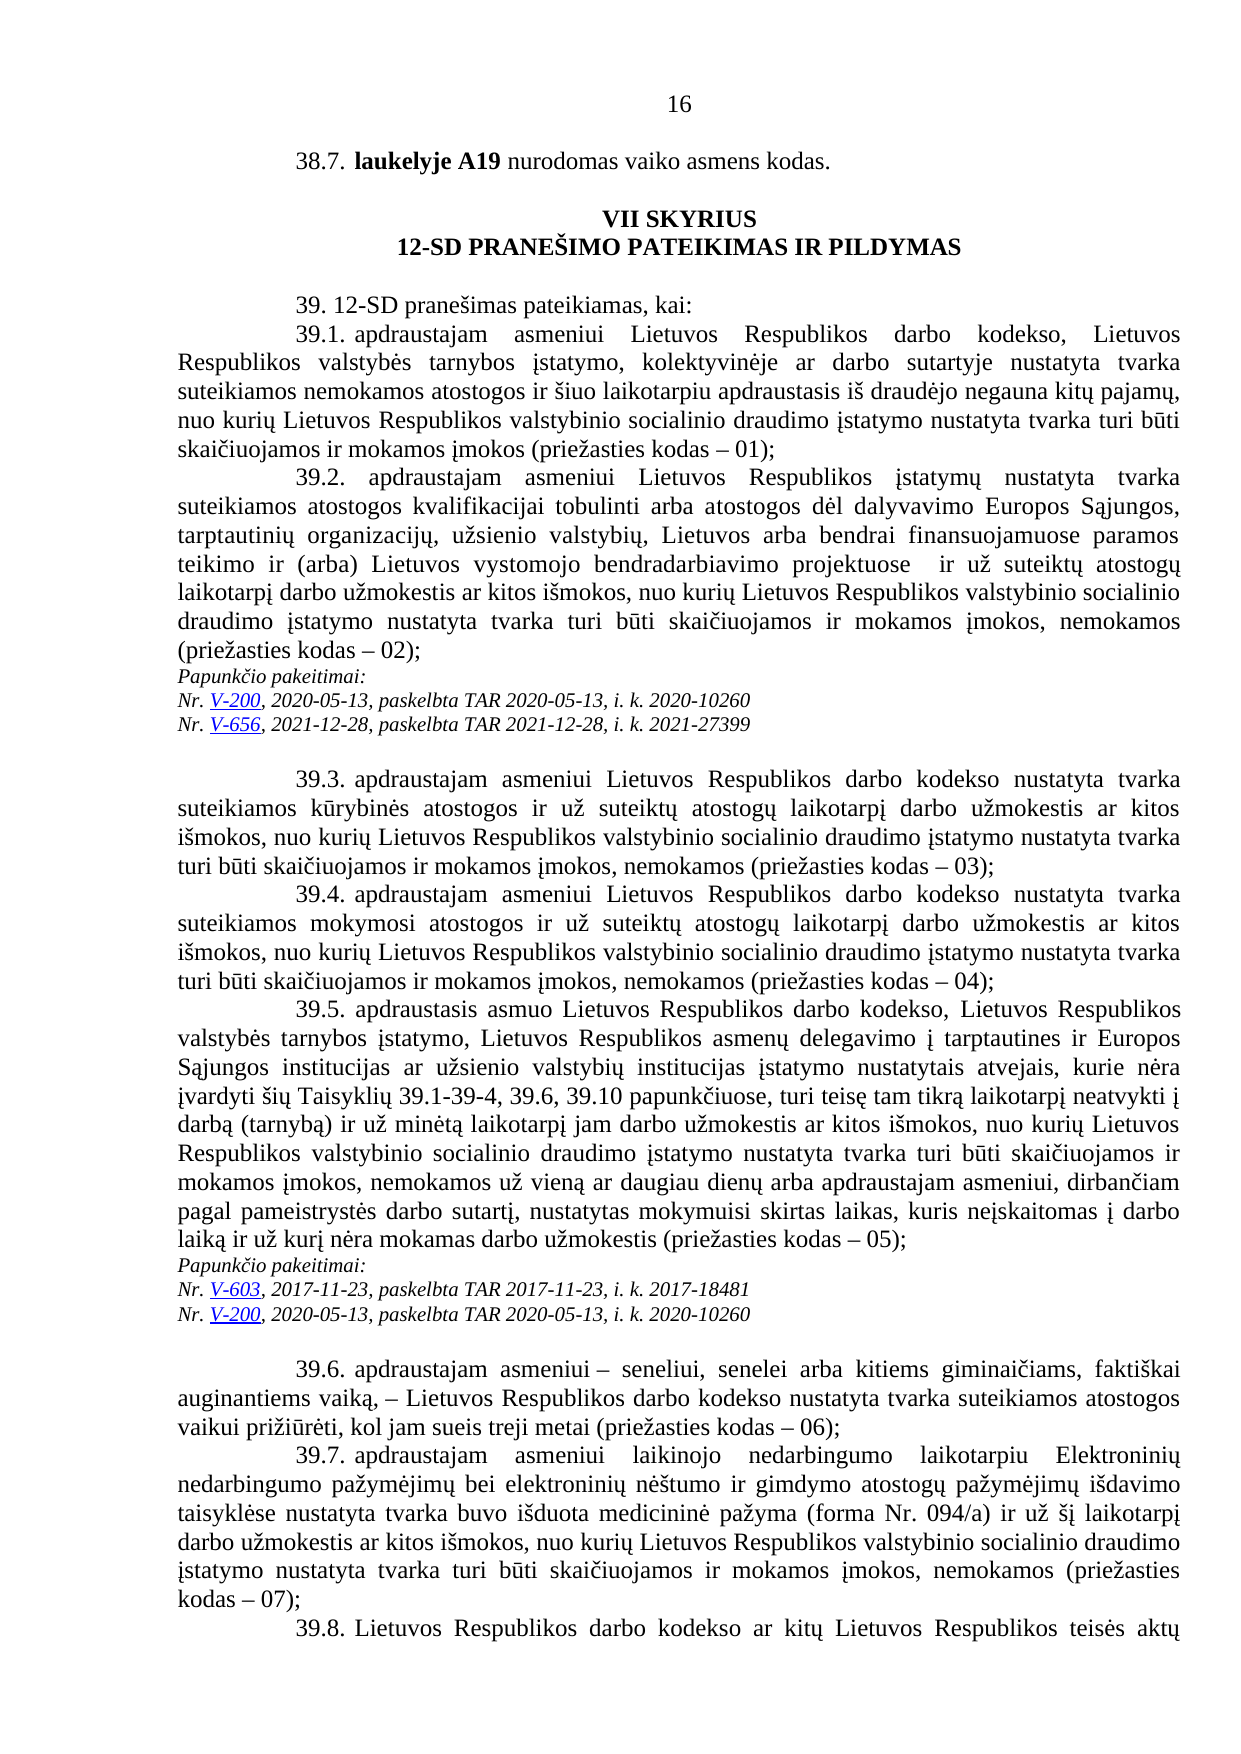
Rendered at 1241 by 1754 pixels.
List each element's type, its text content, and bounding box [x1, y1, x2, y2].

text Nr. V-200, 2020-05-13, paskelbta TAR 2020-05-13, i. k. 2020-10260 [177, 1301, 1181, 1326]
text 38.7. laukelyje A19 nurodomas vaiko asmens kodas. [177, 146, 1181, 175]
text 39.2. apdraustajam asmeniui Lietuvos Respublikos įstatymų nustatyta tvarka suteikiamos atostogos kvalifikacijai tobulinti arba atostogos dėl dalyvavimo Europos Sąjungos, tarptautinių organizacijų, užsienio valstybių, Lietuvos arba bendrai finansuojamuose paramos teikimo ir (arba) Lietuvos vystomojo bendradarbiavimo projektuose ir už suteiktų atostogų laikotarpį darbo užmokestis ar kitos išmokos, nuo kurių Lietuvos Respublikos valstybinio socialinio draudimo įstatymo nustatyta tvarka turi būti skaičiuojamos ir mokamos įmokos, nemokamos (priežasties kodas – 02); [177, 462, 1181, 664]
text Nr. V-656, 2021-12-28, paskelbta TAR 2021-12-28, i. k. 2021-27399 [177, 712, 1181, 736]
text 39.5. apdraustasis asmuo Lietuvos Respublikos darbo kodekso, Lietuvos Respublikos valstybės tarnybos įstatymo, Lietuvos Respublikos asmenų delegavimo į tarptautines ir Europos Sąjungos institucijas ar užsienio valstybių institucijas įstatymo nustatytais atvejais, kurie nėra įvardyti šių Taisyklių 39.1-39-4, 39.6, 39.10 papunkčiuose, turi teisę tam tikrą laikotarpį neatvykti į darbą (tarnybą) ir už minėtą laikotarpį jam darbo užmokestis ar kitos išmokos, nuo kurių Lietuvos Respublikos valstybinio socialinio draudimo įstatymo nustatyta tvarka turi būti skaičiuojamos ir mokamos įmokos, nemokamos už vieną ar daugiau dienų arba apdraustajam asmeniui, dirbančiam pagal pameistrystės darbo sutartį, nustatytas mokymuisi skirtas laikas, kuris neįskaitomas į darbo laiką ir už kurį nėra mokamas darbo užmokestis (priežasties kodas – 05); [177, 994, 1181, 1253]
text 39.7. apdraustajam asmeniui laikinojo nedarbingumo laikotarpiu Elektroninių nedarbingumo pažymėjimų bei elektroninių nėštumo ir gimdymo atostogų pažymėjimų išdavimo taisyklėse nustatyta tvarka buvo išduota medicininė pažyma (forma Nr. 094/a) ir už šį laikotarpį darbo užmokestis ar kitos išmokos, nuo kurių Lietuvos Respublikos valstybinio socialinio draudimo įstatymo nustatyta tvarka turi būti skaičiuojamos ir mokamos įmokos, nemokamos (priežasties kodas – 07); [177, 1441, 1181, 1613]
text Nr. V-603, 2017-11-23, paskelbta TAR 2017-11-23, i. k. 2017-18481 [177, 1277, 1181, 1301]
text 39.4. apdraustajam asmeniui Lietuvos Respublikos darbo kodekso nustatyta tvarka suteikiamos mokymosi atostogos ir už suteiktų atostogų laikotarpį darbo užmokestis ar kitos išmokos, nuo kurių Lietuvos Respublikos valstybinio socialinio draudimo įstatymo nustatyta tvarka turi būti skaičiuojamos ir mokamos įmokos, nemokamos (priežasties kodas – 04); [177, 879, 1181, 994]
text Papunkčio pakeitimai: [177, 1253, 1181, 1277]
text Papunkčio pakeitimai: [177, 664, 1181, 688]
text 39.1. apdraustajam asmeniui Lietuvos Respublikos darbo kodekso, Lietuvos Respublikos valstybės tarnybos įstatymo, kolektyvinėje ar darbo sutartyje nustatyta tvarka suteikiamos nemokamos atostogos ir šiuo laikotarpiu apdraustasis iš draudėjo negauna kitų pajamų, nuo kurių Lietuvos Respublikos valstybinio socialinio draudimo įstatymo nustatyta tvarka turi būti skaičiuojamos ir mokamos įmokos (priežasties kodas – 01); [177, 319, 1181, 462]
text Nr. V-200, 2020-05-13, paskelbta TAR 2020-05-13, i. k. 2020-10260 [177, 688, 1181, 712]
text 39.8. Lietuvos Respublikos darbo kodekso ar kitų Lietuvos Respublikos teisės aktų [177, 1613, 1181, 1642]
text 39. 12-SD pranešimas pateikiamas, kai: [177, 290, 1181, 319]
text VII SKYRIUS [177, 204, 1181, 232]
text 12-SD PRANEŠIMO PATEIKIMAS IR PILDYMAS [177, 232, 1181, 261]
text 39.6. apdraustajam asmeniui – seneliui, senelei arba kitiems giminaičiams, faktiškai auginantiems vaiką, – Lietuvos Respublikos darbo kodekso nustatyta tvarka suteikiamos atostogos vaikui prižiūrėti, kol jam sueis treji metai (priežasties kodas – 06); [177, 1354, 1181, 1441]
text 39.3. apdraustajam asmeniui Lietuvos Respublikos darbo kodekso nustatyta tvarka suteikiamos kūrybinės atostogos ir už suteiktų atostogų laikotarpį darbo užmokestis ar kitos išmokos, nuo kurių Lietuvos Respublikos valstybinio socialinio draudimo įstatymo nustatyta tvarka turi būti skaičiuojamos ir mokamos įmokos, nemokamos (priežasties kodas – 03); [177, 764, 1181, 879]
